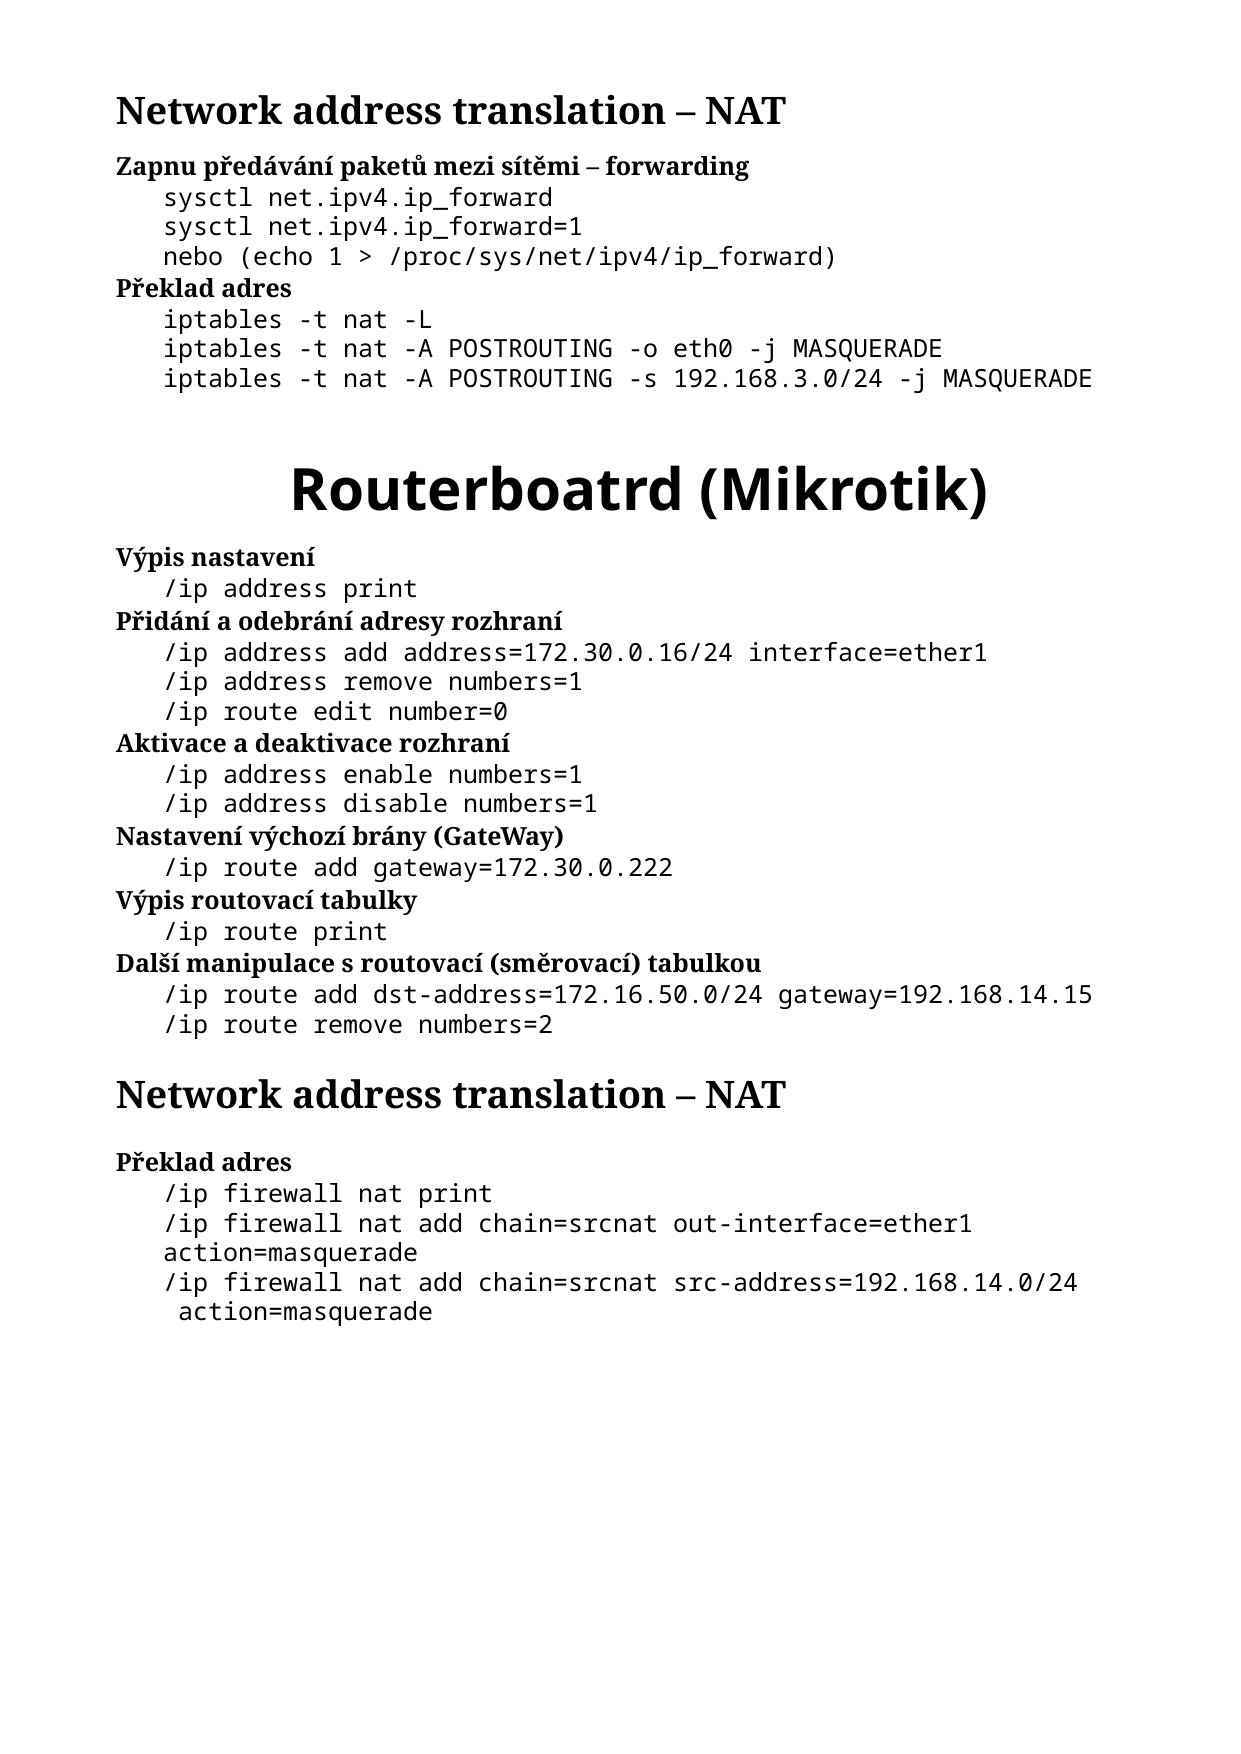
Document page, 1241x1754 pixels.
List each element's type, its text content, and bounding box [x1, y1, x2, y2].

text Zapnu předávání paketů mezi sítěmi – forwarding [116, 148, 1162, 182]
text action=masquerade [163, 1297, 1162, 1326]
text /ip firewall nat add chain=srcnat out-interface=ether1 action=masquerade [163, 1208, 1162, 1267]
text Přidání a odebrání adresy rozhraní [116, 603, 1162, 637]
text /ip route add gateway=172.30.0.222 [163, 853, 1162, 882]
text sysctl net.ipv4.ip_forward [163, 182, 1162, 212]
text /ip route remove numbers=2 [163, 1009, 1162, 1039]
text /ip route print [163, 916, 1162, 946]
text /ip address disable numbers=1 [163, 789, 1162, 819]
text /ip route edit number=0 [163, 696, 1162, 726]
text /ip address enable numbers=1 [163, 760, 1162, 789]
text Překlad adres [116, 271, 1162, 305]
text Network address translation – NAT [116, 1068, 1162, 1120]
text Nastavení výchozí brány (GateWay) [116, 819, 1162, 853]
title Routerboatrd (Mikrotik) [116, 448, 1162, 527]
text iptables -t nat -A POSTROUTING -o eth0 -j MASQUERADE [163, 334, 1162, 364]
text nebo (echo 1 > /proc/sys/net/ipv4/ip_forward) [163, 241, 1162, 271]
text iptables -t nat -A POSTROUTING -s 192.168.3.0/24 -j MASQUERADE [163, 364, 1162, 393]
text /ip address remove numbers=1 [163, 667, 1162, 696]
text iptables -t nat -L [163, 305, 1162, 334]
text Výpis routovací tabulky [116, 882, 1162, 916]
subtitle Network address translation – NAT [116, 84, 1162, 136]
text Výpis nastavení [116, 540, 1162, 574]
text /ip address print [163, 574, 1162, 603]
text Další manipulace s routovací (směrovací) tabulkou [116, 946, 1162, 980]
text /ip firewall nat add chain=srcnat src-address=192.168.14.0/24 [163, 1267, 1162, 1297]
text /ip firewall nat print [163, 1179, 1162, 1208]
text /ip address add address=172.30.0.16/24 interface=ether1 [163, 637, 1162, 667]
text Aktivace a deaktivace rozhraní [116, 726, 1162, 760]
text sysctl net.ipv4.ip_forward=1 [163, 212, 1162, 241]
text /ip route add dst-address=172.16.50.0/24 gateway=192.168.14.15 [163, 980, 1162, 1009]
text Překlad adres [116, 1145, 1162, 1179]
